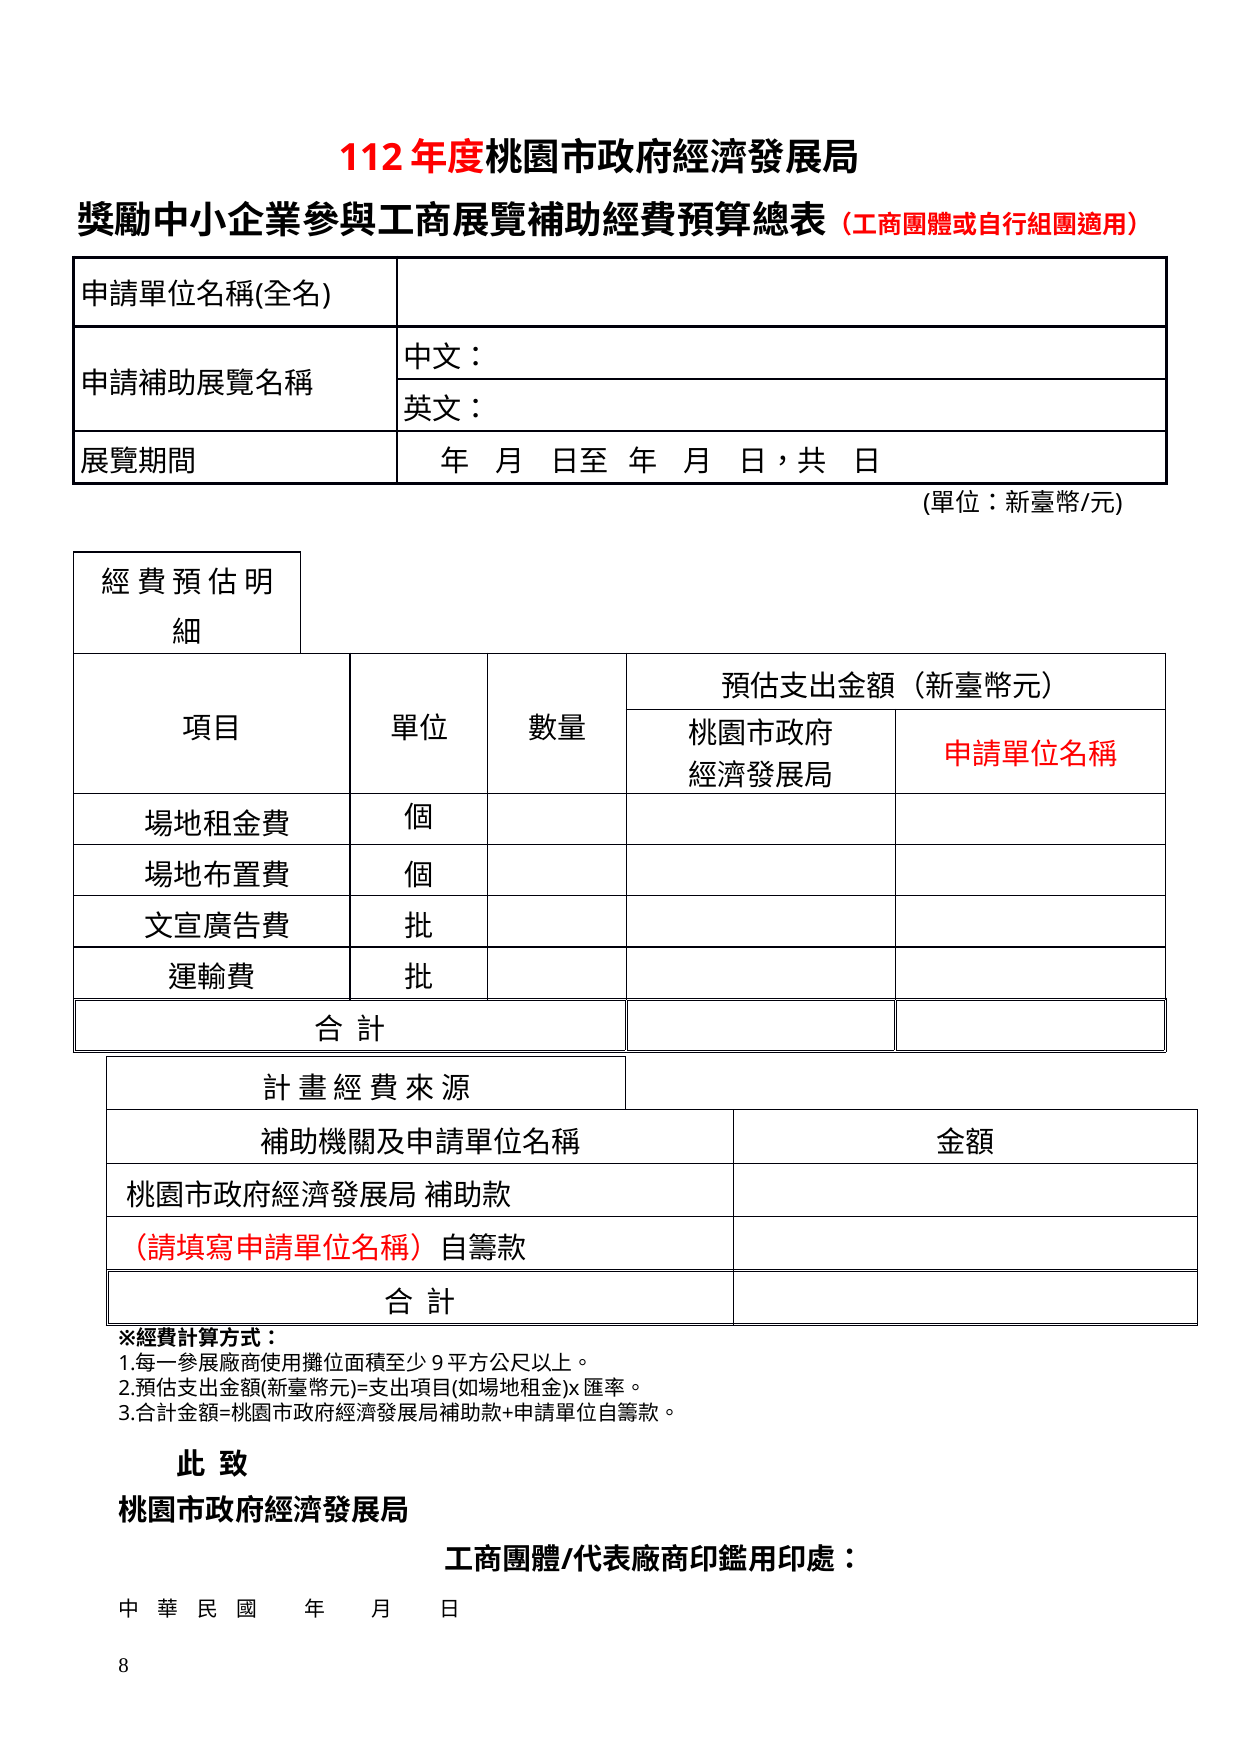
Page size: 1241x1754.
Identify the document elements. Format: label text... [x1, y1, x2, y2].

table_cell 申請補助展覽名稱 [75, 328, 396, 429]
table_cell 英文： [398, 380, 1165, 429]
table_cell 項目 [74, 654, 349, 793]
text 1.每一參展廠商使用攤位面積至少9平方公尺以上。 [118, 1350, 1122, 1375]
table_cell 單位 [351, 654, 487, 793]
table_cell 金額 [734, 1110, 1197, 1162]
text 中 華 民 國 年 月 日 [118, 1592, 1122, 1622]
table_header 經 費 預 估 明 細 [74, 553, 300, 652]
text 2.預估支出金額(新臺幣元)=支出項目(如場地租金)x匯率。 [118, 1375, 1122, 1400]
text (單位：新臺幣/元) [118, 485, 1122, 518]
table_cell [627, 794, 895, 844]
table_cell 運輸費 [74, 948, 349, 997]
table_cell 合 計 [109, 1272, 733, 1323]
table_cell 桃園市政府經濟發展局 補助款 [107, 1164, 733, 1216]
table_cell [896, 948, 1165, 997]
text 112年度桃園市政府經濟發展局 [118, 131, 1080, 181]
table_cell 桃園市政府 經濟發展局 [627, 710, 895, 793]
table_cell [488, 794, 626, 844]
text 此 致 [118, 1438, 1122, 1484]
table_cell 年 月 日至 年 月 日，共 日 [398, 432, 1165, 482]
text 3.合計金額=桃園市政府經濟發展局補助款+申請單位自籌款。 [118, 1400, 1122, 1425]
table_cell [488, 896, 626, 946]
table_cell 文宣廣告費 [74, 896, 349, 946]
table_cell 個 [351, 794, 487, 844]
table_header 申請單位名稱(全名) [75, 259, 396, 325]
table_cell 中文： [398, 328, 1165, 377]
table_cell （請填寫申請單位名稱）自籌款 [107, 1217, 733, 1269]
table_cell [896, 794, 1165, 844]
table_cell [896, 896, 1165, 946]
table_cell 數量 [488, 654, 626, 793]
table_header 計 畫 經 費 來 源 [107, 1057, 625, 1109]
text 獎勵中小企業參與工商展覽補助經費預算總表（工商團體或自行組團適用） [74, 193, 1155, 243]
table_cell [734, 1217, 1197, 1269]
text 工商團體/代表廠商印鑑用印處： [118, 1529, 1122, 1579]
table_cell [734, 1272, 1197, 1323]
table_cell 預估支出金額（新臺幣元） [627, 654, 1165, 709]
table_cell [734, 1164, 1197, 1216]
table_cell [897, 1001, 1164, 1050]
table_cell 展覽期間 [75, 432, 396, 482]
text ※經費計算方式： [118, 1326, 1122, 1350]
table_cell [896, 845, 1165, 895]
text 桃園市政府經濟發展局 [118, 1484, 1122, 1529]
table_cell [488, 845, 626, 895]
table_cell [488, 948, 626, 997]
table_cell 場地租金費 [74, 794, 349, 844]
table_cell 申請單位名稱 [896, 710, 1165, 793]
table_cell 批 [351, 948, 487, 997]
table_cell 補助機關及申請單位名稱 [107, 1110, 733, 1162]
table_cell [627, 896, 895, 946]
table_cell 個 [351, 845, 487, 895]
table_cell [628, 1001, 894, 1050]
table_cell 合 計 [76, 1001, 625, 1050]
table_cell 批 [351, 896, 487, 946]
table_cell [627, 845, 895, 895]
table_cell [627, 948, 895, 997]
table_cell 場地布置費 [74, 845, 349, 895]
table_header [398, 259, 1165, 325]
